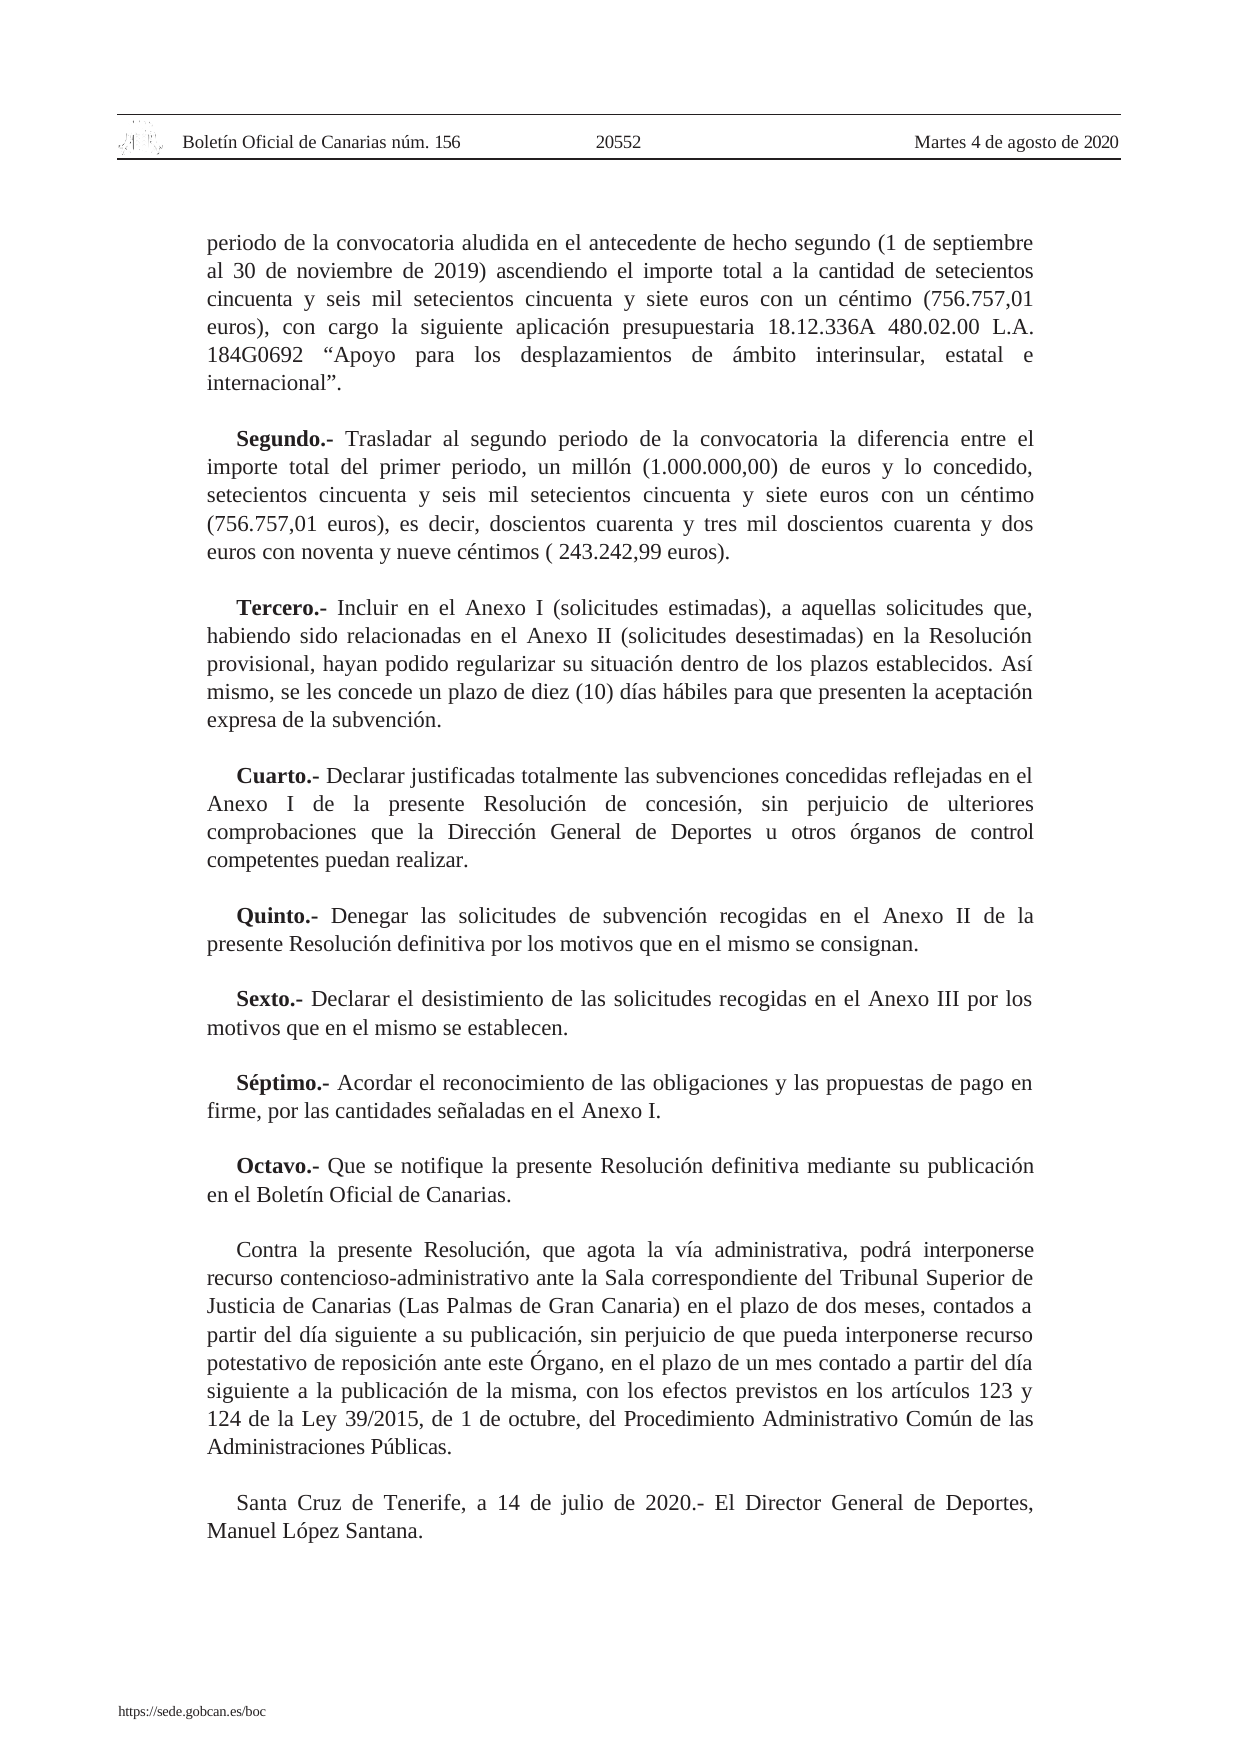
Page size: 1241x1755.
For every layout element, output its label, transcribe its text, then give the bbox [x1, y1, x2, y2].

text Segundo.- Trasladar al segundo periodo de la convocatoria la diferencia entre el importe total del primer periodo, un millón (1.000.000,00) de euros y lo concedido, setecientos cincuenta y seis mil setecientos cincuenta y siete euros con un céntimo (756.757,01 euros), es decir, doscientos cuarenta y tres mil doscientos cuarenta y dos euros con noventa y nueve céntimos ( 243.242,99 euros). [207, 425, 1034, 564]
text Sexto.- Declarar el desistimiento de las solicitudes recogidas en el Anexo III por los motivos que en el mismo se establecen. [207, 985, 1034, 1040]
text periodo de la convocatoria aludida en el antecedente de hecho segundo (1 de septiembre al 30 de noviembre de 2019) ascendiendo el importe total a la cantidad de setecientos cincuenta y seis mil setecientos cincuenta y siete euros con un céntimo (756.757,01 euros), con cargo la siguiente aplicación presupuestaria 18.12.336A 480.02.00 L.A. 184G0692 “Apoyo para los desplazamientos de ámbito interinsular, estatal e internacional”. [207, 229, 1034, 396]
text Contra la presente Resolución, que agota la vía administrativa, podrá interponerse recurso contencioso-administrativo ante la Sala correspondiente del Tribunal Superior de Justicia de Canarias (Las Palmas de Gran Canaria) en el plazo de dos meses, contados a partir del día siguiente a su publicación, sin perjuicio de que pueda interponerse recurso potestativo de reposición ante este Órgano, en el plazo de un mes contado a partir del día siguiente a la publicación de la misma, con los efectos previstos en los artículos 123 y 124 de la Ley 39/2015, de 1 de octubre, del Procedimiento Administrativo Común de las Administraciones Públicas. [207, 1236, 1034, 1459]
text Santa Cruz de Tenerife, a 14 de julio de 2020.- El Director General de Deportes, Manuel López Santana. [207, 1489, 1034, 1544]
text Cuarto.- Declarar justificadas totalmente las subvenciones concedidas reflejadas en el Anexo I de la presente Resolución de concesión, sin perjuicio de ulteriores comprobaciones que la Dirección General de Deportes u otros órganos de control competentes puedan realizar. [207, 762, 1034, 873]
text Tercero.- Incluir en el Anexo I (solicitudes estimadas), a aquellas solicitudes que, habiendo sido relacionadas en el Anexo II (solicitudes desestimadas) en la Resolución provisional, hayan podido regularizar su situación dentro de los plazos establecidos. Así mismo, se les concede un plazo de diez (10) días hábiles para que presenten la aceptación expresa de la subvención. [207, 593, 1034, 732]
text https://sede.gobcan.es/boc [118, 1702, 276, 1719]
text Séptimo.- Acordar el reconocimiento de las obligaciones y las propuestas de pago en firme, por las cantidades señaladas en el Anexo I. [207, 1069, 1034, 1123]
text Quinto.- Denegar las solicitudes de subvención recogidas en el Anexo II de la presente Resolución definitiva por los motivos que en el mismo se consignan. [207, 902, 1034, 956]
text Octavo.- Que se notifique la presente Resolución definitiva mediante su publicación en el Boletín Oficial de Canarias. [207, 1153, 1034, 1207]
